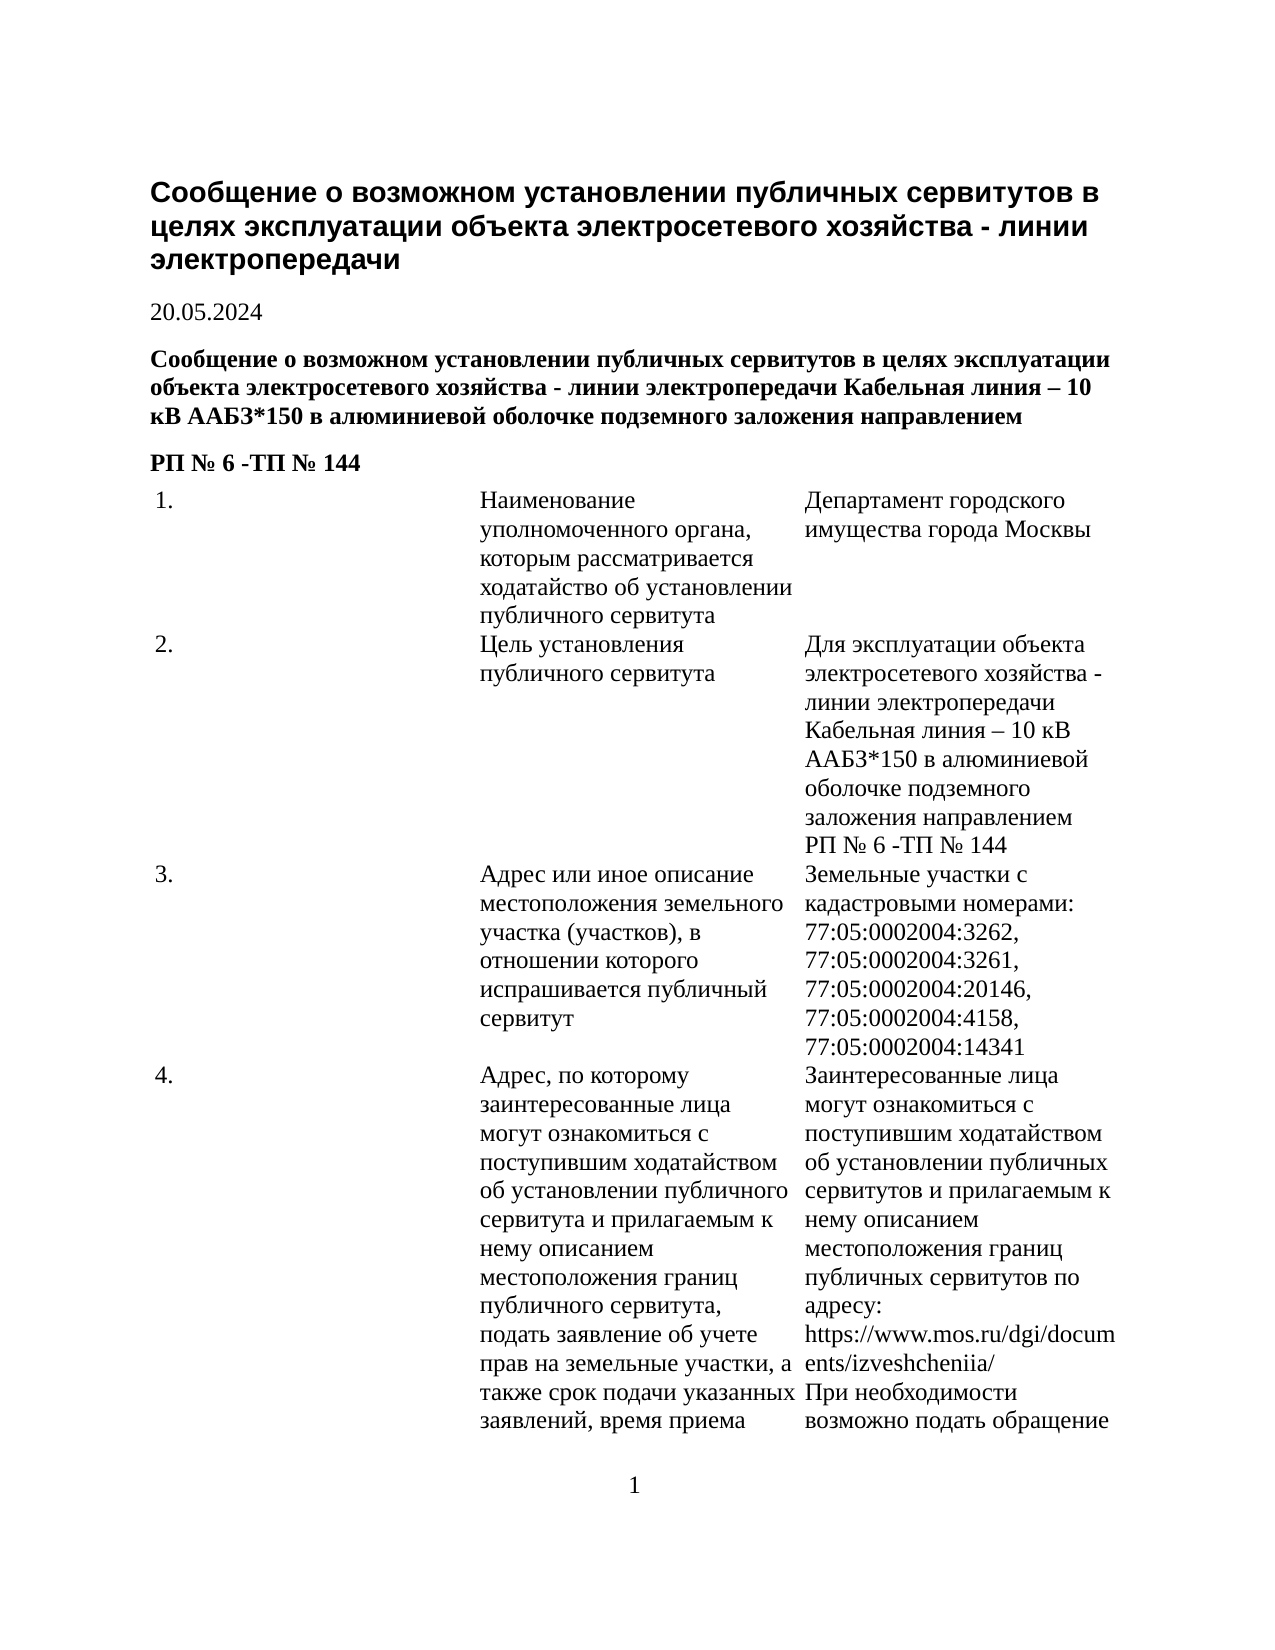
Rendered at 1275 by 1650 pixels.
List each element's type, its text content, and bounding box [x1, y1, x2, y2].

table_cell Адрес, по которому заинтересованные лица могут ознакомиться с поступившим ходатайством об установлении публичного сервитута и прилагаемым к нему описанием местоположения границ публичного сервитута, подать заявление об учете прав на земельные участки, а также срок подачи указанных заявлений, время приема [475, 1061, 800, 1434]
table_cell Цель установления публичного сервитута [475, 629, 800, 859]
table_header Департамент городского имущества города Москвы [800, 486, 1125, 629]
table_cell Адрес или иное описание местоположения земельного участка (участков), в отношении которого испрашивается публичный сервитут [475, 859, 800, 1061]
table_header 1. [150, 486, 475, 629]
table_cell 2. [150, 629, 475, 859]
table_cell 4. [150, 1061, 475, 1434]
text Сообщение о возможном установлении публичных сервитутов в целях эксплуатации объекта электросетевого хозяйства - линии электропередачи Кабельная линия – 10 кВ ААБЗ*150 в алюминиевой оболочке подземного заложения направлением [150, 344, 1125, 430]
table_header Наименование уполномоченного органа, которым рассматривается ходатайство об установлении публичного сервитута [475, 486, 800, 629]
text 20.05.2024 [150, 297, 1125, 326]
table_cell Для эксплуатации объекта электросетевого хозяйства - линии электропередачи Кабельная линия – 10 кВ ААБЗ*150 в алюминиевой оболочке подземного заложения направлением РП № 6 -ТП № 144 [800, 629, 1125, 859]
text РП № 6 -ТП № 144 [150, 448, 1125, 477]
table_cell 3. [150, 859, 475, 1061]
subtitle Сообщение о возможном установлении публичных сервитутов в целях эксплуатации объекта электросетевого хозяйства - линии электропередачи [150, 175, 1125, 276]
table_cell Заинтересованные лица могут ознакомиться с поступившим ходатайством об установлении публичных сервитутов и прилагаемым к нему описанием местоположения границ публичных сервитутов по адресу: https://www.mos.ru/dgi/documents/izveshcheniia/ При необходимости возможно подать обращение [800, 1061, 1125, 1434]
table_cell Земельные участки с кадастровыми номерами: 77:05:0002004:3262, 77:05:0002004:3261, 77:05:0002004:20146, 77:05:0002004:4158, 77:05:0002004:14341 [800, 859, 1125, 1061]
